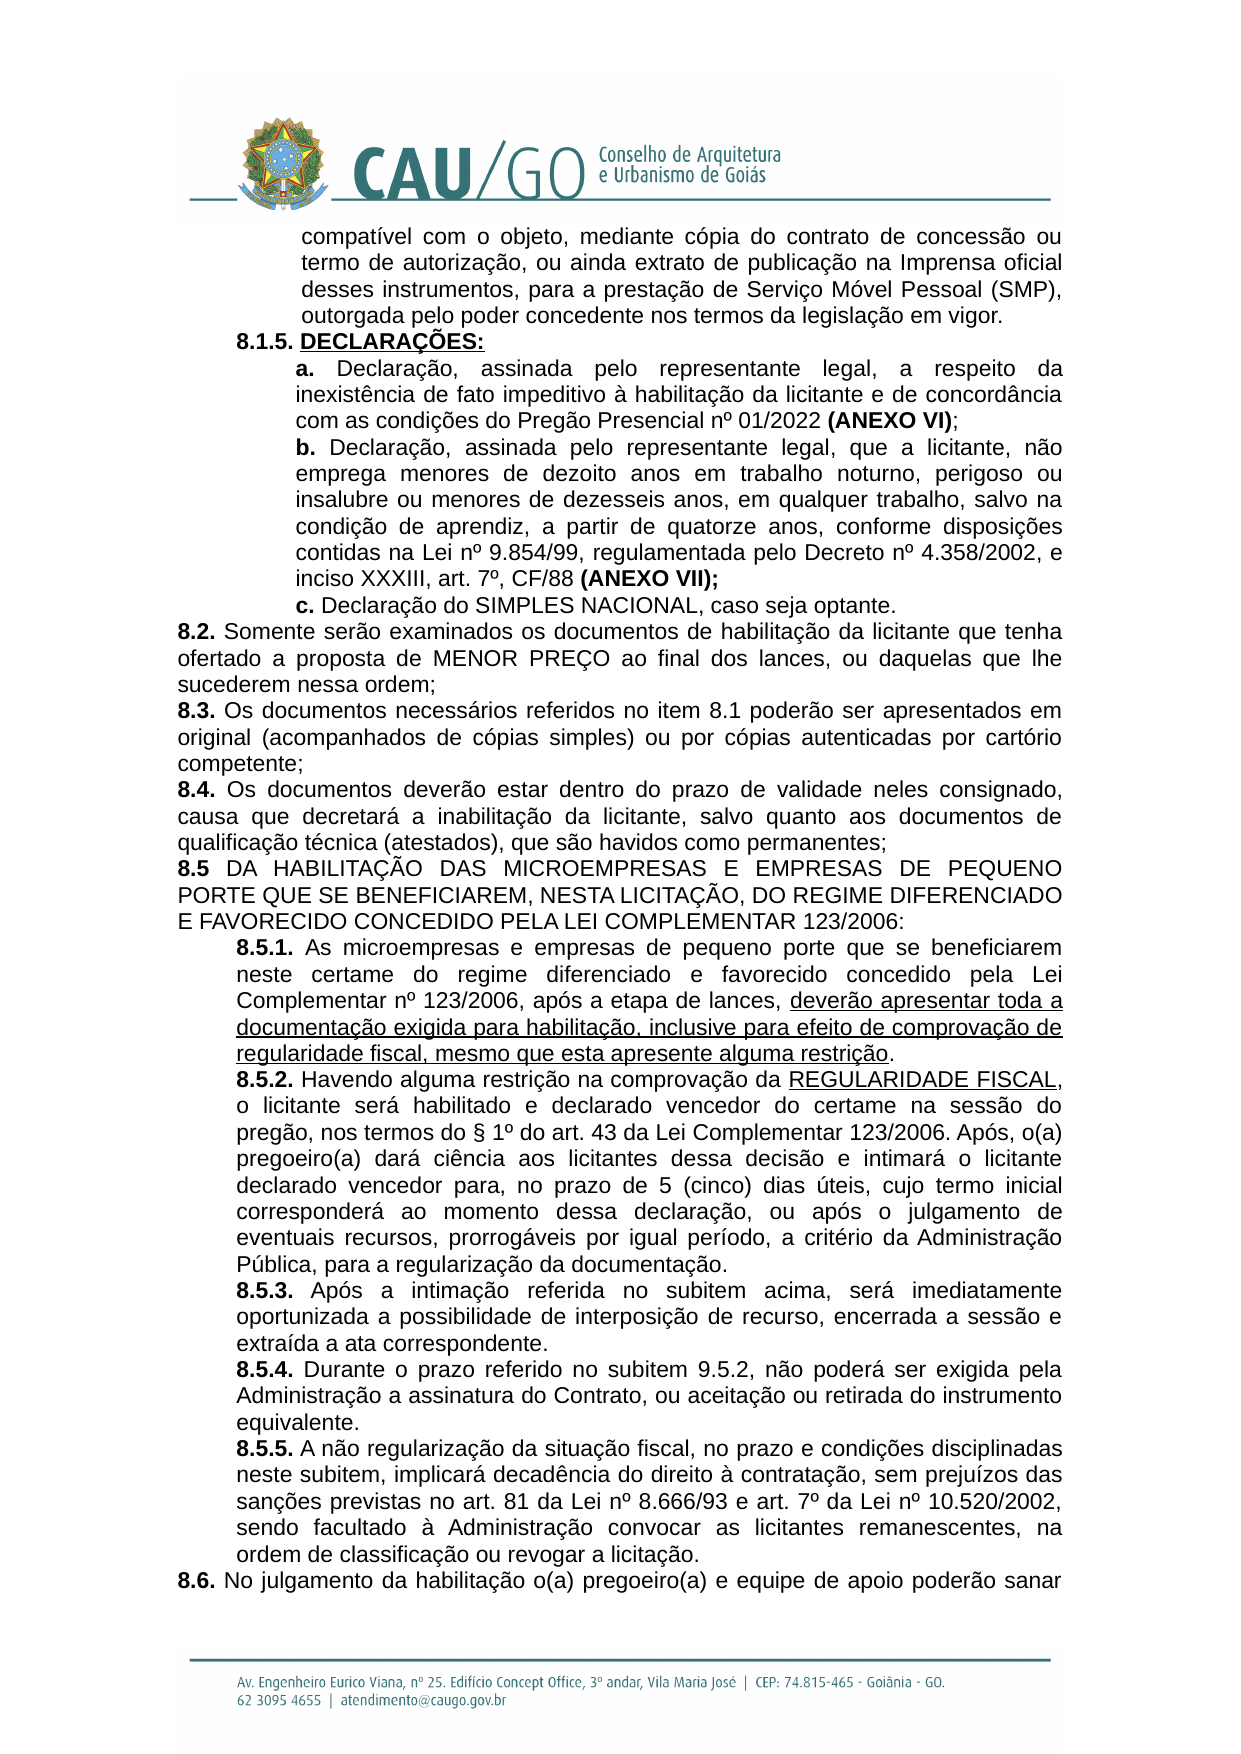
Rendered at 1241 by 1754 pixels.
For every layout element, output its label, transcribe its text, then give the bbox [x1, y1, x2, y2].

text 8.6. No julgamento da habilitação o(a) pregoeiro(a) e equipe de apoio poderão sanar [177, 1567, 1063, 1593]
text regularidade fiscal, mesmo que esta apresente alguma restrição. [236, 1038, 1063, 1066]
text 8.5.3. Após a intimação referida no subitem acima, será imediatamente oportunizada a possibilidade de interposição de recurso, encerrada a sessão e extraída a ata correspondente. [236, 1277, 1063, 1356]
text 8.5 DA HABILITAÇÃO DAS MICROEMPRESAS E EMPRESAS DE PEQUENO PORTE QUE SE BENEFICIAREM, NESTA LICITAÇÃO, DO REGIME DIFERENCIADO E FAVORECIDO CONCEDIDO PELA LEI COMPLEMENTAR 123/2006: [177, 855, 1063, 934]
text 8.4. Os documentos deverão estar dentro do prazo de validade neles consignado, causa que decretará a inabilitação da licitante, salvo quanto aos documentos de qualificação técnica (atestados), que são havidos como permanentes; [177, 776, 1063, 855]
text 8.3. Os documentos necessários referidos no item 8.1 poderão ser apresentados em original (acompanhados de cópias simples) ou por cópias autenticadas por cartório competente; [177, 697, 1063, 776]
text 8.1.5. DECLARAÇÕES: [236, 328, 1063, 354]
text a. Declaração, assinada pelo representante legal, a respeito da inexistência de fato impeditivo à habilitação da licitante e de concordância com as condições do Pregão Presencial nº 01/2022 (ANEXO VI); [295, 354, 1063, 434]
text 8.5.1. As microempresas e empresas de pequeno porte que se beneficiarem neste certame do regime diferenciado e favorecido concedido pela Lei Complementar nº 123/2006, após a etapa de lances, deverão apresentar toda a documentação exigida para habilitação, inclusive para efeito de comprovação de [236, 934, 1063, 1036]
text c. Declaração do SIMPLES NACIONAL, caso seja optante. [295, 592, 1063, 618]
text compatível com o objeto, mediante cópia do contrato de concessão ou termo de autorização, ou ainda extrato de publicação na Imprensa oficial desses instrumentos, para a prestação de Serviço Móvel Pessoal (SMP), outorgada pelo poder concedente nos termos da legislação em vigor. [301, 223, 1063, 328]
text 8.5.5. A não regularização da situação fiscal, no prazo e condições disciplinadas neste subitem, implicará decadência do direito à contratação, sem prejuízos das sanções previstas no art. 81 da Lei nº 8.666/93 e art. 7º da Lei nº 10.520/2002, sendo facultado à Administração convocar as licitantes remanescentes, na ordem de classificação ou revogar a licitação. [236, 1435, 1063, 1567]
text 8.5.4. Durante o prazo referido no subitem 9.5.2, não poderá ser exigida pela Administração a assinatura do Contrato, ou aceitação ou retirada do instrumento equivalente. [236, 1356, 1063, 1435]
text b. Declaração, assinada pelo representante legal, que a licitante, não emprega menores de dezoito anos em trabalho noturno, perigoso ou insalubre ou menores de dezesseis anos, em qualquer trabalho, salvo na condição de aprendiz, a partir de quatorze anos, conforme disposições contidas na Lei nº 9.854/99, regulamentada pelo Decreto nº 4.358/2002, e inciso XXXIII, art. 7º, CF/88 (ANEXO VII); [295, 434, 1063, 592]
text 8.2. Somente serão examinados os documentos de habilitação da licitante que tenha ofertado a proposta de MENOR PREÇO ao final dos lances, ou daquelas que lhe sucederem nessa ordem; [177, 618, 1063, 697]
text 8.5.2. Havendo alguma restrição na comprovação da REGULARIDADE FISCAL, o licitante será habilitado e declarado vencedor do certame na sessão do pregão, nos termos do § 1º do art. 43 da Lei Complementar 123/2006. Após, o(a) pregoeiro(a) dará ciência aos licitantes dessa decisão e intimará o licitante declarado vencedor para, no prazo de 5 (cinco) dias úteis, cujo termo inicial corresponderá ao momento dessa declaração, ou após o julgamento de eventuais recursos, prorrogáveis por igual período, a critério da Administração Pública, para a regularização da documentação. [236, 1066, 1063, 1277]
